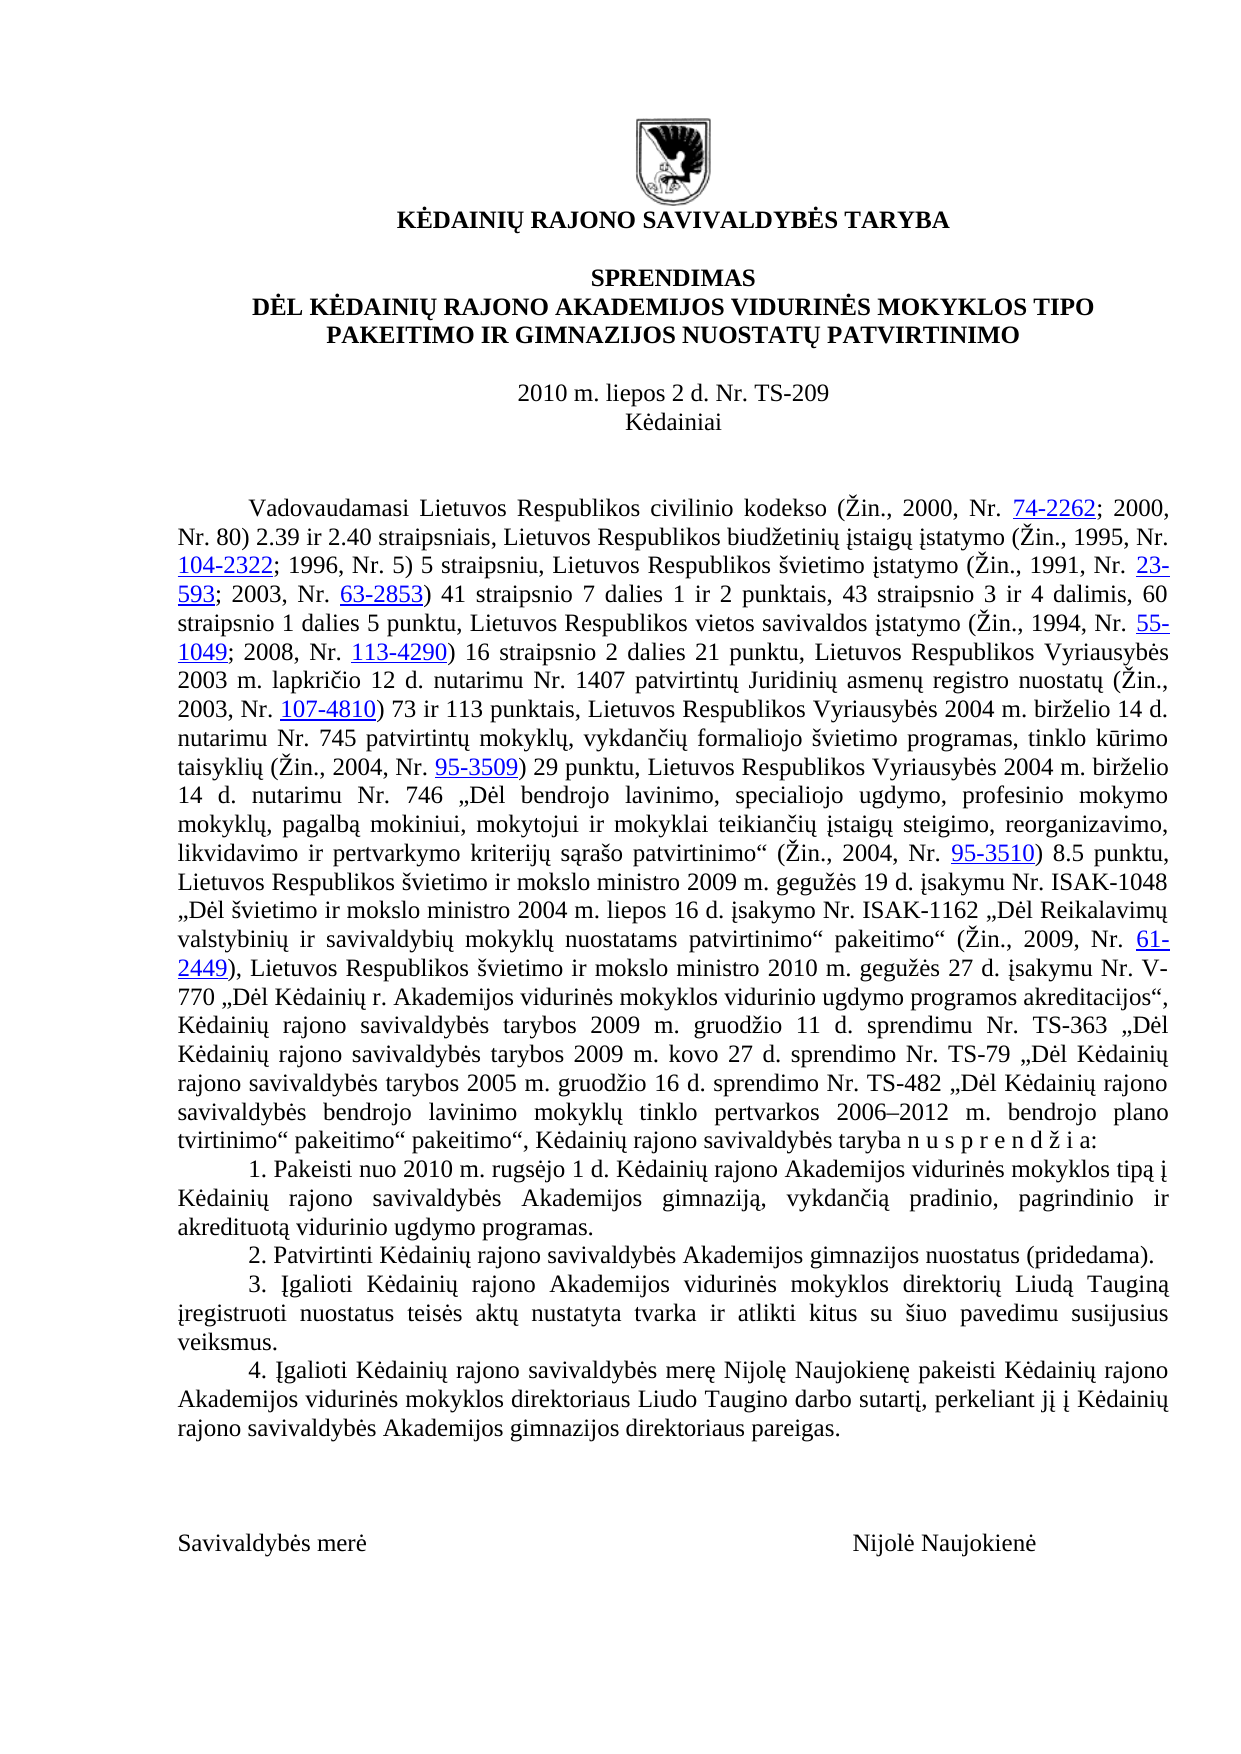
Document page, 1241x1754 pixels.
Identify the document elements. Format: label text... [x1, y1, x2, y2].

text 3. Įgalioti Kėdainių rajono Akademijos vidurinės mokyklos direktorių Liudą Tauginą įregistruoti nuostatus teisės aktų nustatyta tvarka ir atlikti kitus su šiuo pavedimu susijusius veiksmus.. [177, 1269, 1169, 1356]
text 1. Pakeisti nuo 2010 m. rugsėjo 1 d. Kėdainių rajono Akademijos vidurinės mokyklos tipą į Kėdainių rajono savivaldybės Akademijos gimnaziją, vykdančią pradinio, pagrindinio ir akredituotą vidurinio ugdymo programas. [177, 1154, 1169, 1241]
text Savivaldybės merė Nijolė Naujokienė [177, 1528, 1169, 1557]
text KĖDAINIŲ RAJONO SAVIVALDYBĖS TARYBA [177, 206, 1169, 234]
text 2. Patvirtinti Kėdainių rajono savivaldybės Akademijos gimnazijos nuostatus (pridedama). [177, 1241, 1169, 1269]
text SPRENDIMAS [177, 263, 1169, 292]
text Vadovaudamasi Lietuvos Respublikos civilinio kodekso (Žin., 2000, Nr. 74-2262; 2000, Nr. 80) 2.39 ir 2.40 straipsniais, Lietuvos Respublikos biudžetinių įstaigų įstatymo (Žin., 1995, Nr. 104-2322; 1996, Nr. 5) 5 straipsniu, Lietuvos Respublikos švietimo įstatymo (Žin., 1991, Nr. 23-593; 2003, Nr. 63-2853) 41 straipsnio 7 dalies 1 ir 2 punktais, 43 straipsnio 3 ir 4 dalimis, 60 straipsnio 1 dalies 5 punktu, Lietuvos Respublikos vietos savivaldos įstatymo (Žin., 1994, Nr. 55-1049; 2008, Nr. 113-4290) 16 straipsnio 2 dalies 21 punktu, Lietuvos Respublikos Vyriausybės 2003 m. lapkričio 12 d. nutarimu Nr. 1407 patvirtintų Juridinių asmenų registro nuostatų (Žin., 2003, Nr. 107-4810) 73 ir 113 punktais, Lietuvos Respublikos Vyriausybės 2004 m. birželio 14 d. nutarimu Nr. 745 patvirtintų mokyklų, vykdančių formaliojo švietimo programas, tinklo kūrimo taisyklių (Žin., 2004, Nr. 95-3509) 29 punktu, Lietuvos Respublikos Vyriausybės 2004 m. birželio 14 d. nutarimu Nr. 746 „Dėl bendrojo lavinimo, specialiojo ugdymo, profesinio mokymo mokyklų, pagalbą mokiniui, mokytojui ir mokyklai teikiančių įstaigų steigimo, reorganizavimo, likvidavimo ir pertvarkymo kriterijų sąrašo patvirtinimo“ (Žin., 2004, Nr. 95-3510) 8.5 punktu, Lietuvos Respublikos švietimo ir mokslo ministro 2009 m. gegužės 19 d. įsakymu Nr. ISAK-1048 „Dėl švietimo ir mokslo ministro 2004 m. liepos 16 d. įsakymo Nr. ISAK-1162 „Dėl Reikalavimų valstybinių ir savivaldybių mokyklų nuostatams patvirtinimo“ pakeitimo“ (Žin., 2009, Nr. 61-2449), Lietuvos Respublikos švietimo ir mokslo ministro 2010 m. gegužės 27 d. įsakymu Nr. V-770 „Dėl Kėdainių r. Akademijos vidurinės mokyklos vidurinio ugdymo programos akreditacijos“, Kėdainių rajono savivaldybės tarybos 2009 m. gruodžio 11 d. sprendimu Nr. TS-363 „Dėl Kėdainių rajono savivaldybės tarybos 2009 m. kovo 27 d. sprendimo Nr. TS-79 „Dėl Kėdainių rajono savivaldybės tarybos 2005 m. gruodžio 16 d. sprendimo Nr. TS-482 „Dėl Kėdainių rajono savivaldybės bendrojo lavinimo mokyklų tinklo pertvarkos 2006–2012 m. bendrojo plano tvirtinimo“ pakeitimo“ pakeitimo“, Kėdainių rajono savivaldybės taryba n u s p r e n d ž i a: [177, 493, 1169, 1154]
text Kėdainiai [177, 407, 1169, 436]
text 2010 m. liepos 2 d. Nr. TS-209 [177, 378, 1169, 407]
text 4. Įgalioti Kėdainių rajono savivaldybės merę Nijolę Naujokienę pakeisti Kėdainių rajono Akademijos vidurinės mokyklos direktoriaus Liudo Taugino darbo sutartį, perkeliant jį į Kėdainių rajono savivaldybės Akademijos gimnazijos direktoriaus pareigas. [177, 1356, 1169, 1442]
text DĖL KĖDAINIŲ RAJONO AKADEMIJOS VIDURINĖS MOKYKLOS TIPO PAKEITIMO IR GIMNAZIJOS NUOSTATŲ PATVIRTINIMO [177, 292, 1169, 349]
